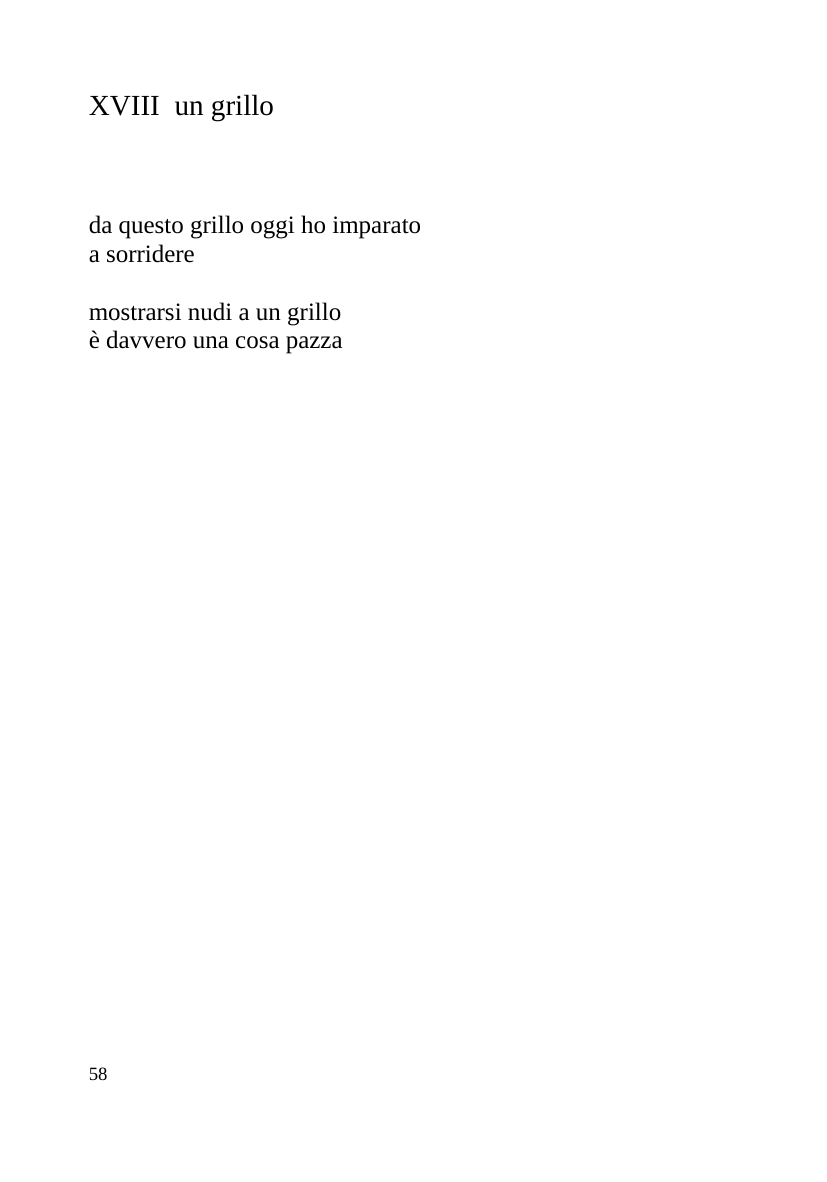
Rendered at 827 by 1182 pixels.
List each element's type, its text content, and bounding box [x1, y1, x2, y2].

text a sorridere [88, 239, 738, 268]
text XVIII un grillo [88, 88, 738, 122]
text da questo grillo oggi ho imparato [88, 211, 738, 239]
text è davvero una cosa pazza [88, 326, 561, 354]
text mostrarsi nudi a un grillo [88, 297, 738, 326]
